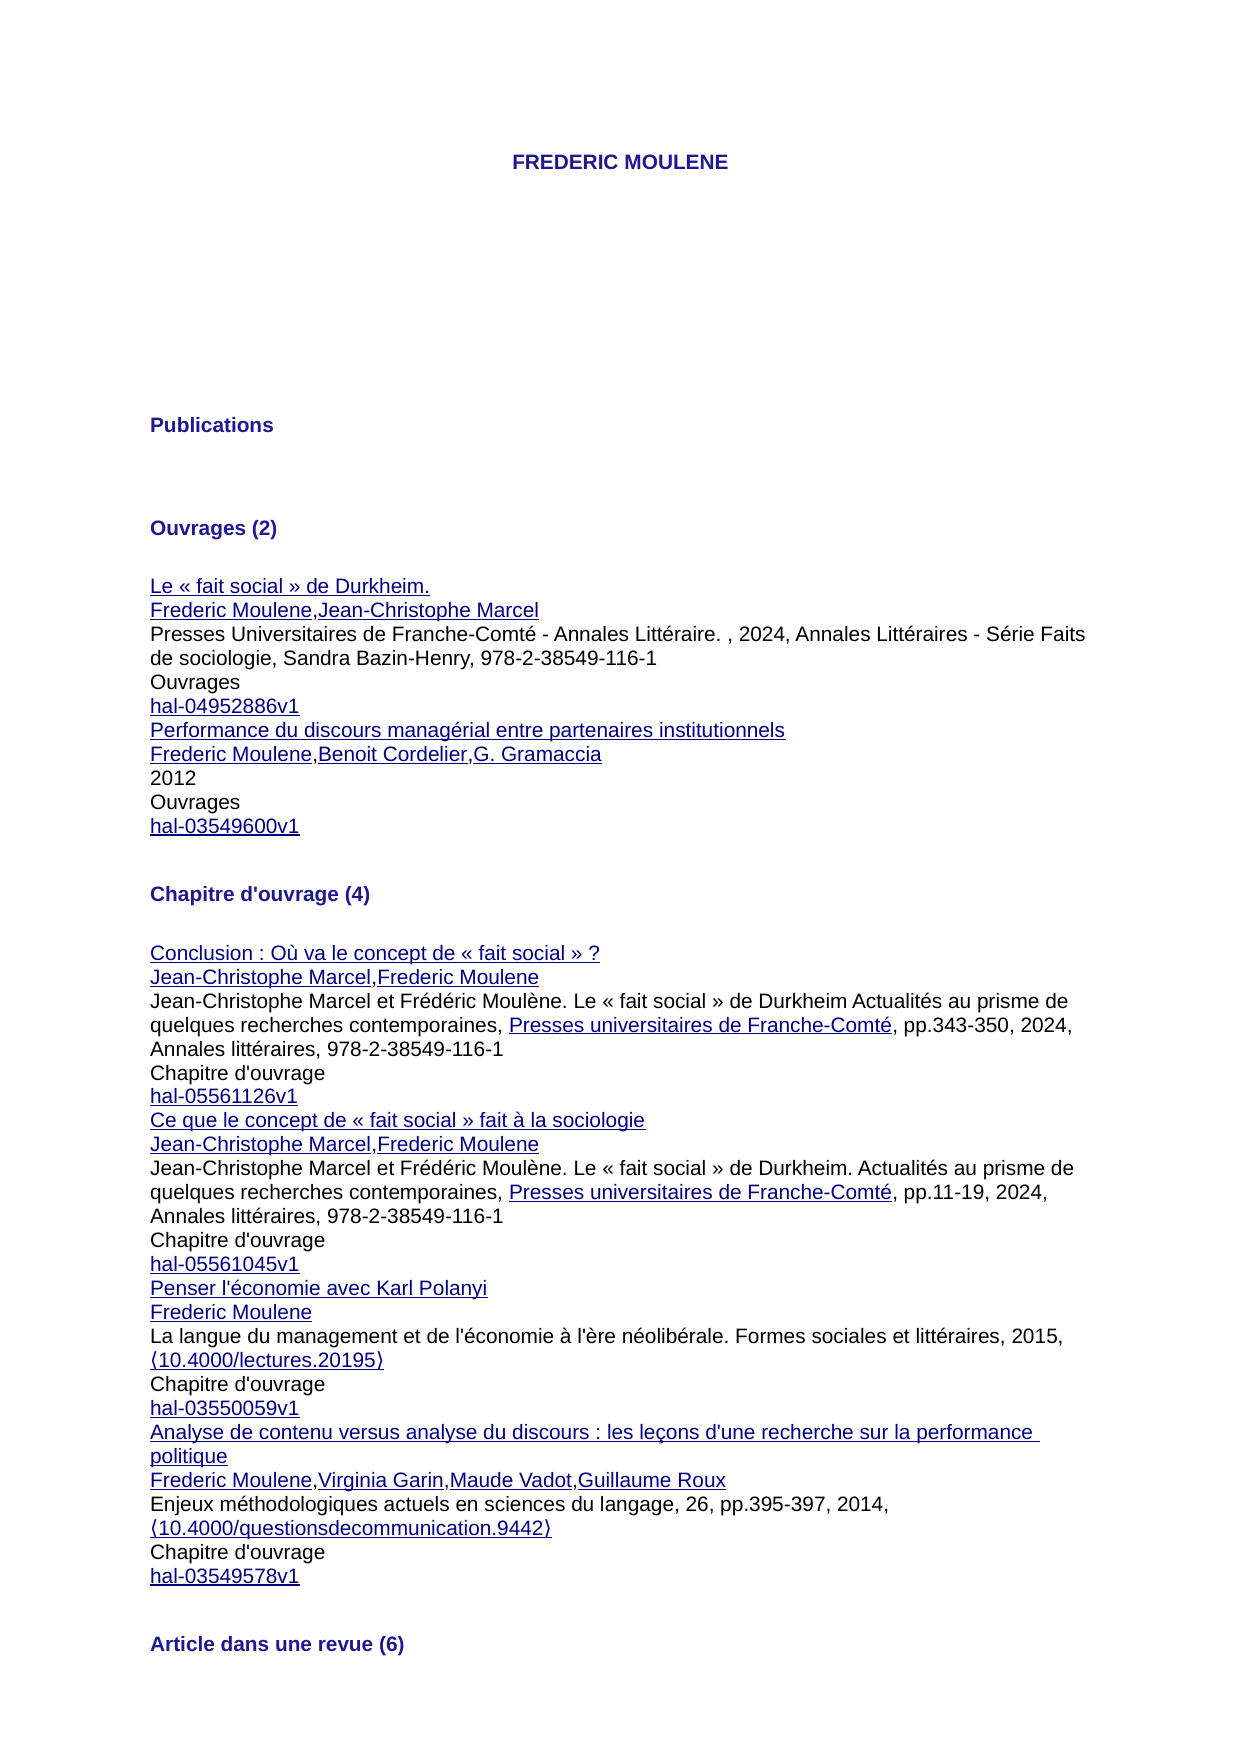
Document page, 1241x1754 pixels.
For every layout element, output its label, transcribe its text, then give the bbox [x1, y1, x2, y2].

subtitle FREDERIC MOULENE [150, 150, 1090, 174]
table_cell Penser l'économie avec Karl Polanyi Frederic Moulene La langue du management et de l'économie à l'ère néolibérale. Formes sociales et littéraires, 2015, ⟨10.4000/lectures.20195⟩ Chapitre d'ouvrage hal-03550059v1 [150, 1276, 1090, 1420]
subtitle Article dans une revue (6) [150, 1632, 1090, 1656]
subtitle Ouvrages (2) [150, 516, 1090, 539]
table_header Conclusion : Où va le concept de « fait social » ? Jean-Christophe Marcel,Frederic Moulene Jean-Christophe Marcel et Frédéric Moulène. Le « fait social » de Durkheim Actualités au prisme de quelques recherches contemporaines, Presses universitaires de Franche-Comté, pp.343-350, 2024, Annales littéraires, 978-2-38549-116-1 Chapitre d'ouvrage hal-05561126v1 [150, 941, 1090, 1108]
subtitle Chapitre d'ouvrage (4) [150, 882, 1090, 906]
table_header Le « fait social » de Durkheim. Frederic Moulene,Jean-Christophe Marcel Presses Universitaires de Franche-Comté - Annales Littéraire. , 2024, Annales Littéraires - Série Faits de sociologie, Sandra Bazin-Henry, 978-2-38549-116-1 Ouvrages hal-04952886v1 [150, 574, 1090, 718]
table_cell Analyse de contenu versus analyse du discours : les leçons d'une recherche sur la performance politique Frederic Moulene,Virginia Garin,Maude Vadot,Guillaume Roux Enjeux méthodologiques actuels en sciences du langage, 26, pp.395-397, 2014, ⟨10.4000/questionsdecommunication.9442⟩ Chapitre d'ouvrage hal-03549578v1 [150, 1420, 1090, 1587]
table_cell Performance du discours managérial entre partenaires institutionnels Frederic Moulene,Benoit Cordelier,G. Gramaccia 2012 Ouvrages hal-03549600v1 [150, 718, 1090, 837]
subtitle Publications [150, 412, 1090, 436]
table_cell Ce que le concept de « fait social » fait à la sociologie Jean-Christophe Marcel,Frederic Moulene Jean-Christophe Marcel et Frédéric Moulène. Le « fait social » de Durkheim. Actualités au prisme de quelques recherches contemporaines, Presses universitaires de Franche-Comté, pp.11-19, 2024, Annales littéraires, 978-2-38549-116-1 Chapitre d'ouvrage hal-05561045v1 [150, 1108, 1090, 1276]
